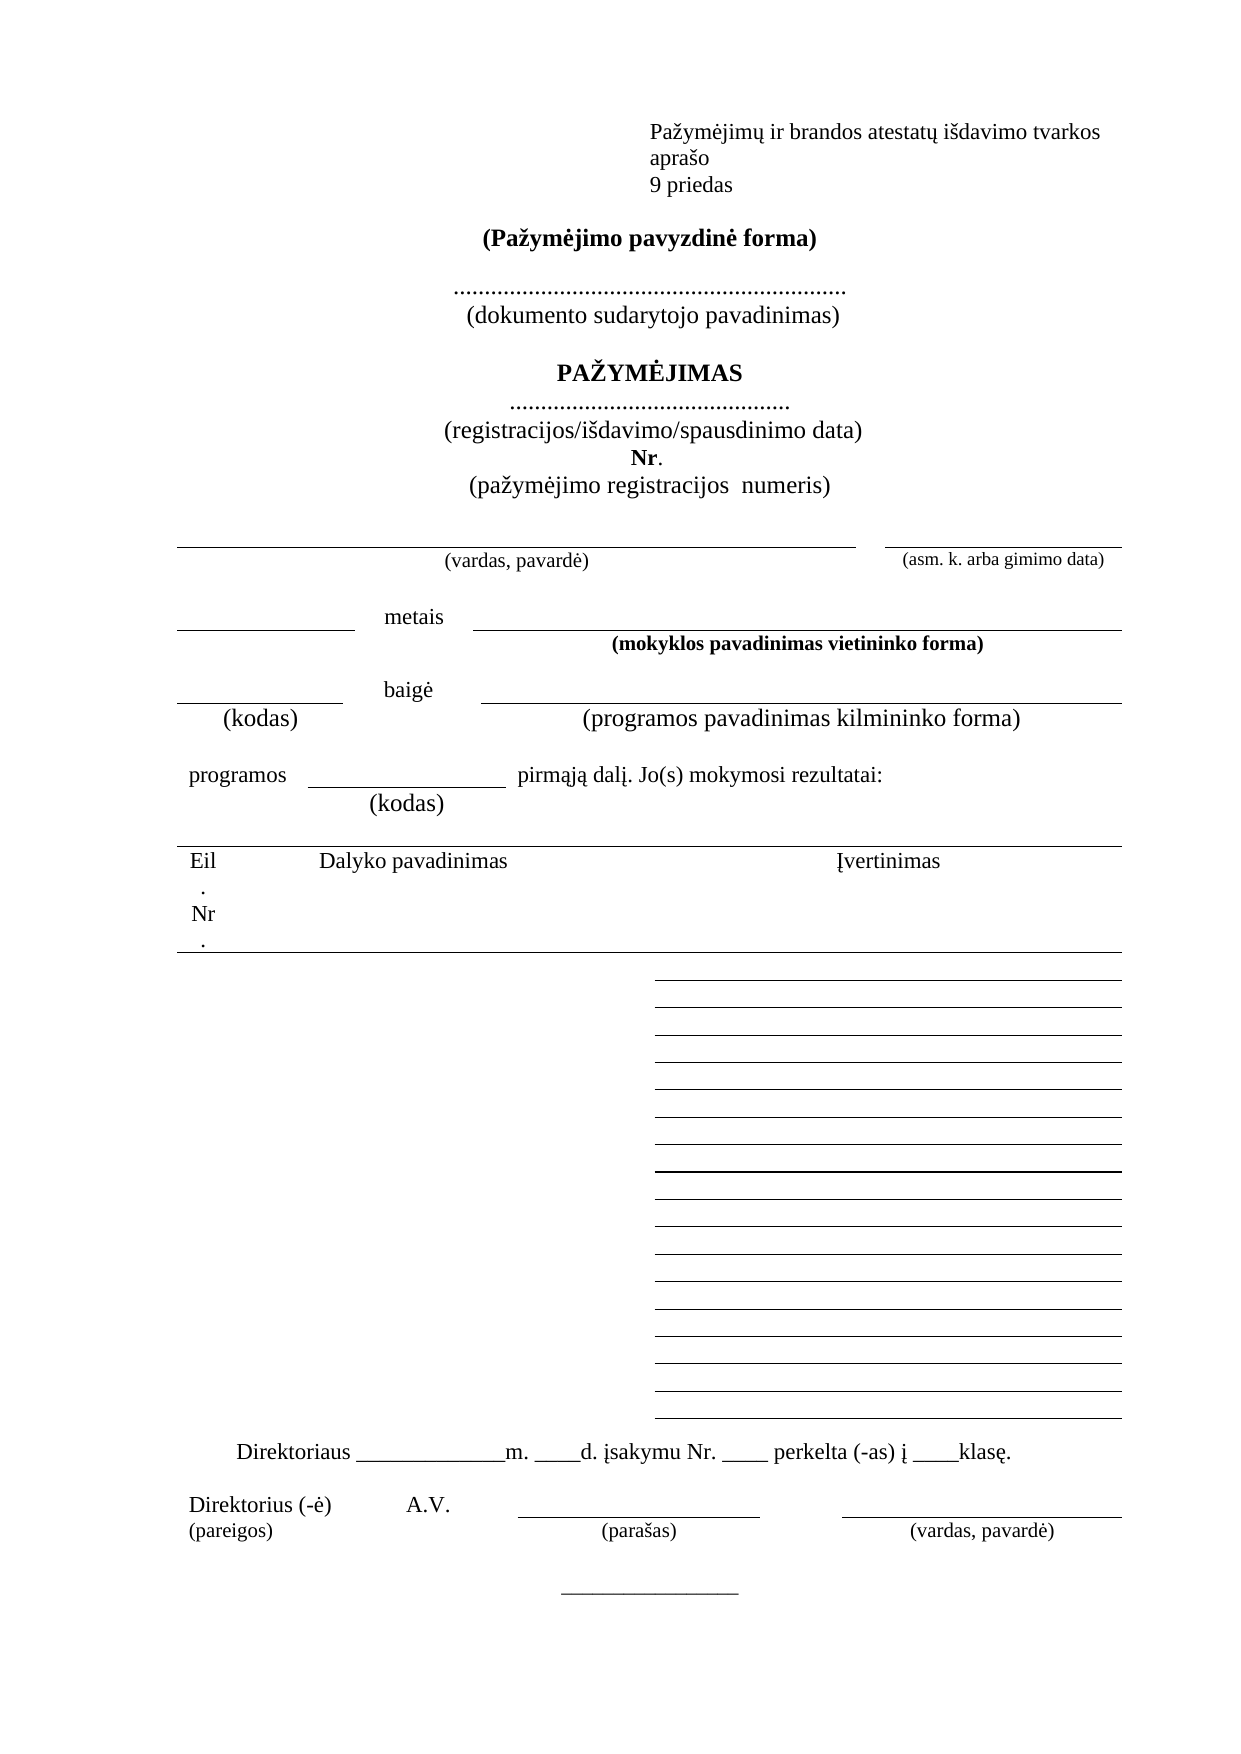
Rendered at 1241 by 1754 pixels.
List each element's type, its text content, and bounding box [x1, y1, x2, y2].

table_cell [655, 1173, 1122, 1199]
table_cell [506, 787, 1122, 817]
table_cell [229, 953, 258, 980]
table_cell [569, 1117, 598, 1144]
table_cell [177, 1144, 229, 1171]
table_cell [569, 1281, 598, 1308]
table_header [452, 676, 481, 702]
table_cell [627, 1062, 654, 1089]
table_cell [569, 980, 598, 1007]
table_header [842, 1491, 1122, 1517]
table_cell [229, 1144, 258, 1171]
table_cell [655, 1090, 1122, 1117]
table_cell (vardas, pavardė) [177, 548, 856, 574]
table_cell [627, 1363, 654, 1391]
table_cell [655, 1364, 1122, 1391]
table_header [308, 761, 506, 787]
text Nr. [177, 444, 1122, 470]
table_cell [627, 1199, 654, 1226]
table_cell [598, 1336, 627, 1363]
table_cell [627, 1007, 654, 1034]
table_cell [627, 1336, 654, 1363]
table_cell [229, 1254, 258, 1281]
table_cell [258, 1089, 569, 1117]
table_cell [229, 1226, 258, 1254]
table_cell [229, 1199, 258, 1226]
table_cell [229, 1336, 258, 1363]
table_cell [177, 1363, 229, 1391]
table_cell [627, 1391, 654, 1418]
table_cell [258, 1363, 569, 1391]
table_cell [598, 1035, 627, 1062]
table_cell [258, 980, 569, 1007]
table_cell [569, 1254, 598, 1281]
table_cell [177, 1062, 229, 1089]
table_cell (kodas) [177, 704, 343, 732]
table_cell [569, 1035, 598, 1062]
table_cell [627, 1254, 654, 1281]
table_cell [627, 1171, 654, 1199]
table_cell (mokyklos pavadinimas vietininko forma) [473, 631, 1122, 657]
table_cell [229, 1363, 258, 1391]
table_cell [655, 1255, 1122, 1281]
table_header metais [355, 603, 473, 629]
table_cell [177, 1254, 229, 1281]
text Pažymėjimų ir brandos atestatų išdavimo tvarkos [649, 118, 1122, 144]
table_cell [627, 1281, 654, 1308]
table_cell [627, 1117, 654, 1144]
table_cell [655, 1063, 1122, 1089]
table_cell [598, 1144, 627, 1171]
table_cell [598, 1199, 627, 1226]
table_cell [655, 953, 1122, 980]
table_cell [258, 953, 569, 980]
table_cell [177, 787, 307, 817]
table_cell [569, 1363, 598, 1391]
table_cell [627, 1089, 654, 1117]
table_cell [177, 1226, 229, 1254]
table_cell [655, 1008, 1122, 1034]
table_cell [627, 1309, 654, 1336]
table_cell [229, 1171, 258, 1199]
table_cell [569, 1336, 598, 1363]
table_cell [229, 980, 258, 1007]
table_cell [177, 1199, 229, 1226]
table_cell [177, 1089, 229, 1117]
table_header [760, 1491, 842, 1517]
table_cell [258, 1117, 569, 1144]
table_cell [258, 1254, 569, 1281]
table_header baigė [372, 676, 452, 702]
table_cell [569, 1226, 598, 1254]
table_cell [177, 1336, 229, 1363]
text aprašo [649, 144, 1122, 171]
table_cell [655, 1310, 1122, 1336]
table_cell [569, 953, 598, 980]
table_header [627, 847, 654, 952]
text (pažymėjimo registracijos numeris) [177, 470, 1122, 499]
table_cell [760, 1517, 842, 1545]
table_cell [258, 1226, 569, 1254]
table_header [473, 603, 1122, 629]
text Direktoriaus _____________m. ____d. įsakymu Nr. ____ perkelta (-as) į ____klasę. [177, 1438, 1122, 1464]
table_header [885, 521, 1122, 547]
table_cell (programos pavadinimas kilmininko forma) [481, 704, 1122, 732]
table_cell [177, 1007, 229, 1034]
table_cell (asm. k. arba gimimo data) [885, 548, 1122, 574]
table_cell [569, 1171, 598, 1199]
table_cell [569, 1062, 598, 1089]
table_cell [655, 1337, 1122, 1363]
table_cell [598, 1254, 627, 1281]
table_cell [655, 1036, 1122, 1062]
table_header [177, 603, 355, 629]
table_header [856, 521, 885, 547]
text ............................................................... [177, 271, 1122, 300]
table_cell [258, 1336, 569, 1363]
table_cell [598, 1391, 627, 1418]
table_cell [355, 630, 473, 657]
table_header Direktorius (-ė) A.V. [177, 1491, 517, 1517]
table_header Eil. Nr. [177, 847, 229, 952]
text PAŽYMĖJIMAS [177, 358, 1122, 386]
table_header [177, 521, 856, 547]
table_cell [627, 980, 654, 1007]
text _________________ [177, 1573, 1122, 1597]
table_cell [569, 1144, 598, 1171]
table_cell [598, 1281, 627, 1308]
table_cell [569, 1199, 598, 1226]
table_cell [598, 1171, 627, 1199]
table_header [229, 847, 258, 952]
table_cell (kodas) [308, 788, 506, 817]
table_cell [569, 1089, 598, 1117]
table_cell [372, 703, 452, 732]
table_header Dalyko pavadinimas [258, 847, 569, 952]
text ............................................. [177, 386, 1122, 415]
table_cell [229, 1309, 258, 1336]
table_cell [655, 1118, 1122, 1144]
table_cell [569, 1007, 598, 1034]
table_cell [569, 1309, 598, 1336]
table_cell [258, 1035, 569, 1062]
table_cell (pareigos) [177, 1517, 517, 1545]
table_cell [177, 1035, 229, 1062]
table_cell [177, 631, 355, 657]
table_cell [655, 1227, 1122, 1254]
table_cell [258, 1391, 569, 1418]
table_cell [258, 1062, 569, 1089]
table_cell [229, 1007, 258, 1034]
table_header [177, 676, 343, 702]
table_cell [627, 953, 654, 980]
text (Pažymėjimo pavyzdinė forma) [177, 223, 1122, 252]
table_cell [598, 1117, 627, 1144]
table_cell [655, 981, 1122, 1007]
table_cell [598, 1363, 627, 1391]
table_cell [655, 1392, 1122, 1418]
table_cell [177, 1309, 229, 1336]
table_cell [229, 1117, 258, 1144]
table_cell [177, 980, 229, 1007]
table_cell [452, 703, 481, 732]
table_header [343, 676, 372, 702]
table_cell (vardas, pavardė) [842, 1518, 1122, 1545]
table_cell [598, 980, 627, 1007]
table_cell [627, 1226, 654, 1254]
table_header [518, 1491, 760, 1517]
text 9 priedas [649, 171, 1122, 197]
table_cell [229, 1391, 258, 1418]
table_cell [177, 1117, 229, 1144]
table_cell [258, 1309, 569, 1336]
table_header programos [177, 761, 307, 787]
table_cell [258, 1144, 569, 1171]
table_cell [177, 1391, 229, 1418]
table_cell [177, 953, 229, 980]
table_cell [229, 1089, 258, 1117]
table_cell [229, 1281, 258, 1308]
table_cell [258, 1199, 569, 1226]
table_cell [598, 1062, 627, 1089]
table_header [481, 676, 1122, 702]
table_cell [229, 1035, 258, 1062]
table_cell [598, 1226, 627, 1254]
table_cell [569, 1391, 598, 1418]
table_cell [177, 1281, 229, 1308]
table_cell [229, 1062, 258, 1089]
table_cell [655, 1200, 1122, 1226]
table_cell [258, 1007, 569, 1034]
table_cell [627, 1144, 654, 1171]
table_header Įvertinimas [655, 847, 1122, 952]
table_cell [655, 1145, 1122, 1171]
table_cell [856, 547, 885, 574]
table_cell [655, 1282, 1122, 1308]
table_cell [598, 953, 627, 980]
table_cell [258, 1171, 569, 1199]
text (registracijos/išdavimo/spausdinimo data) [177, 415, 1122, 444]
table_header [569, 847, 598, 952]
table_cell [258, 1281, 569, 1308]
table_cell [598, 1007, 627, 1034]
text (dokumento sudarytojo pavadinimas) [177, 300, 1122, 329]
table_cell (parašas) [518, 1518, 760, 1545]
table_header pirmąją dalį. Jo(s) mokymosi rezultatai: [506, 761, 1122, 787]
table_cell [177, 1171, 229, 1199]
table_cell [598, 1089, 627, 1117]
table_cell [598, 1309, 627, 1336]
table_cell [627, 1035, 654, 1062]
table_header [598, 847, 627, 952]
table_cell [343, 703, 372, 732]
